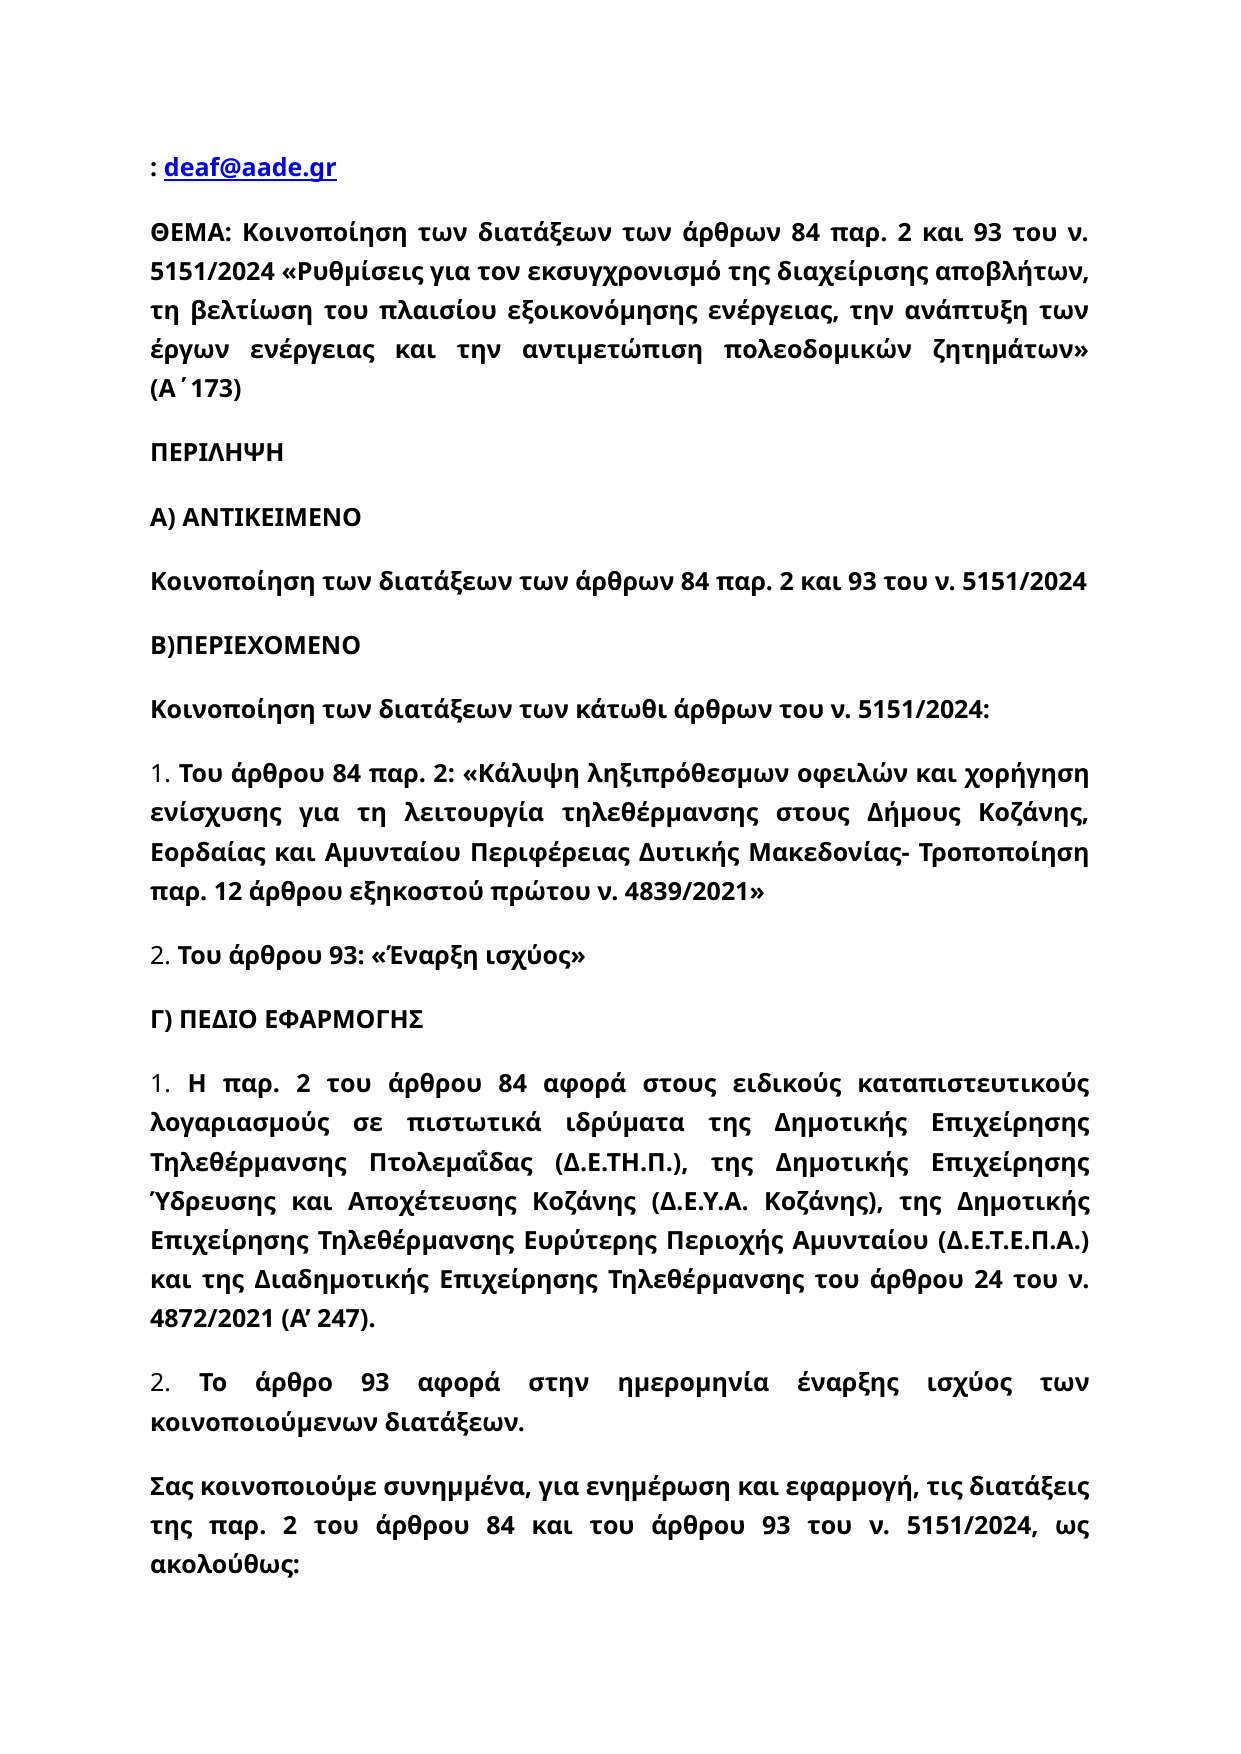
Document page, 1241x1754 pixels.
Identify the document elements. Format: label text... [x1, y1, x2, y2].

text ΘΕΜΑ: Κοινοποίηση των διατάξεων των άρθρων 84 παρ. 2 και 93 του ν. 5151/2024 «Ρυθμίσεις για τον εκσυγχρονισμό της διαχείρισης αποβλήτων, τη βελτίωση του πλαισίου εξοικονόμησης ενέργειας, την ανάπτυξη των έργων ενέργειας και την αντιμετώπιση πολεοδομικών ζητημάτων» (A΄173) [150, 214, 1090, 405]
text Β)ΠΕΡΙΕΧΟΜΕΝΟ [150, 627, 1090, 662]
text : deaf@aade.gr [150, 150, 1090, 184]
text Γ) ΠΕΔΙΟ ΕΦΑΡΜΟΓΗΣ [150, 1002, 1090, 1036]
text 2. Το άρθρο 93 αφορά στην ημερομηνία έναρξης ισχύος των κοινοποιούμενων διατάξεων. [150, 1365, 1090, 1438]
text Κοινοποίηση των διατάξεων των κάτωθι άρθρων του ν. 5151/2024: [150, 692, 1090, 726]
text ΠΕΡΙΛΗΨΗ [150, 435, 1090, 469]
text Σας κοινοποιούμε συνημμένα, για ενημέρωση και εφαρμογή, τις διατάξεις της παρ. 2 του άρθρου 84 και του άρθρου 93 του ν. 5151/2024, ως ακολούθως: [150, 1468, 1090, 1581]
text 1. Η παρ. 2 του άρθρου 84 αφορά στους ειδικούς καταπιστευτικούς λογαριασμούς σε πιστωτικά ιδρύματα της Δημοτικής Επιχείρησης Τηλεθέρμανσης Πτολεμαΐδας (Δ.Ε.ΤΗ.Π.), της Δημοτικής Επιχείρησης Ύδρευσης και Αποχέτευσης Κοζάνης (Δ.Ε.Υ.Α. Κοζάνης), της Δημοτικής Επιχείρησης Τηλεθέρμανσης Ευρύτερης Περιοχής Αμυνταίου (Δ.Ε.Τ.Ε.Π.Α.) και της Διαδημοτικής Επιχείρησης Τηλεθέρμανσης του άρθρου 24 του ν. 4872/2021 (Α’ 247). [150, 1066, 1090, 1335]
text 2. Του άρθρου 93: «Έναρξη ισχύος» [150, 937, 1090, 972]
text Κοινοποίηση των διατάξεων των άρθρων 84 παρ. 2 και 93 του ν. 5151/2024 [150, 563, 1090, 597]
text Α) ΑΝΤΙΚΕΙΜΕΝΟ [150, 499, 1090, 533]
text 1. Του άρθρου 84 παρ. 2: «Κάλυψη ληξιπρόθεσμων οφειλών και χορήγηση ενίσχυσης για τη λειτουργία τηλεθέρμανσης στους Δήμους Κοζάνης, Εορδαίας και Αμυνταίου Περιφέρειας Δυτικής Μακεδονίας- Τροποποίηση παρ. 12 άρθρου εξηκοστού πρώτου ν. 4839/2021» [150, 756, 1090, 907]
